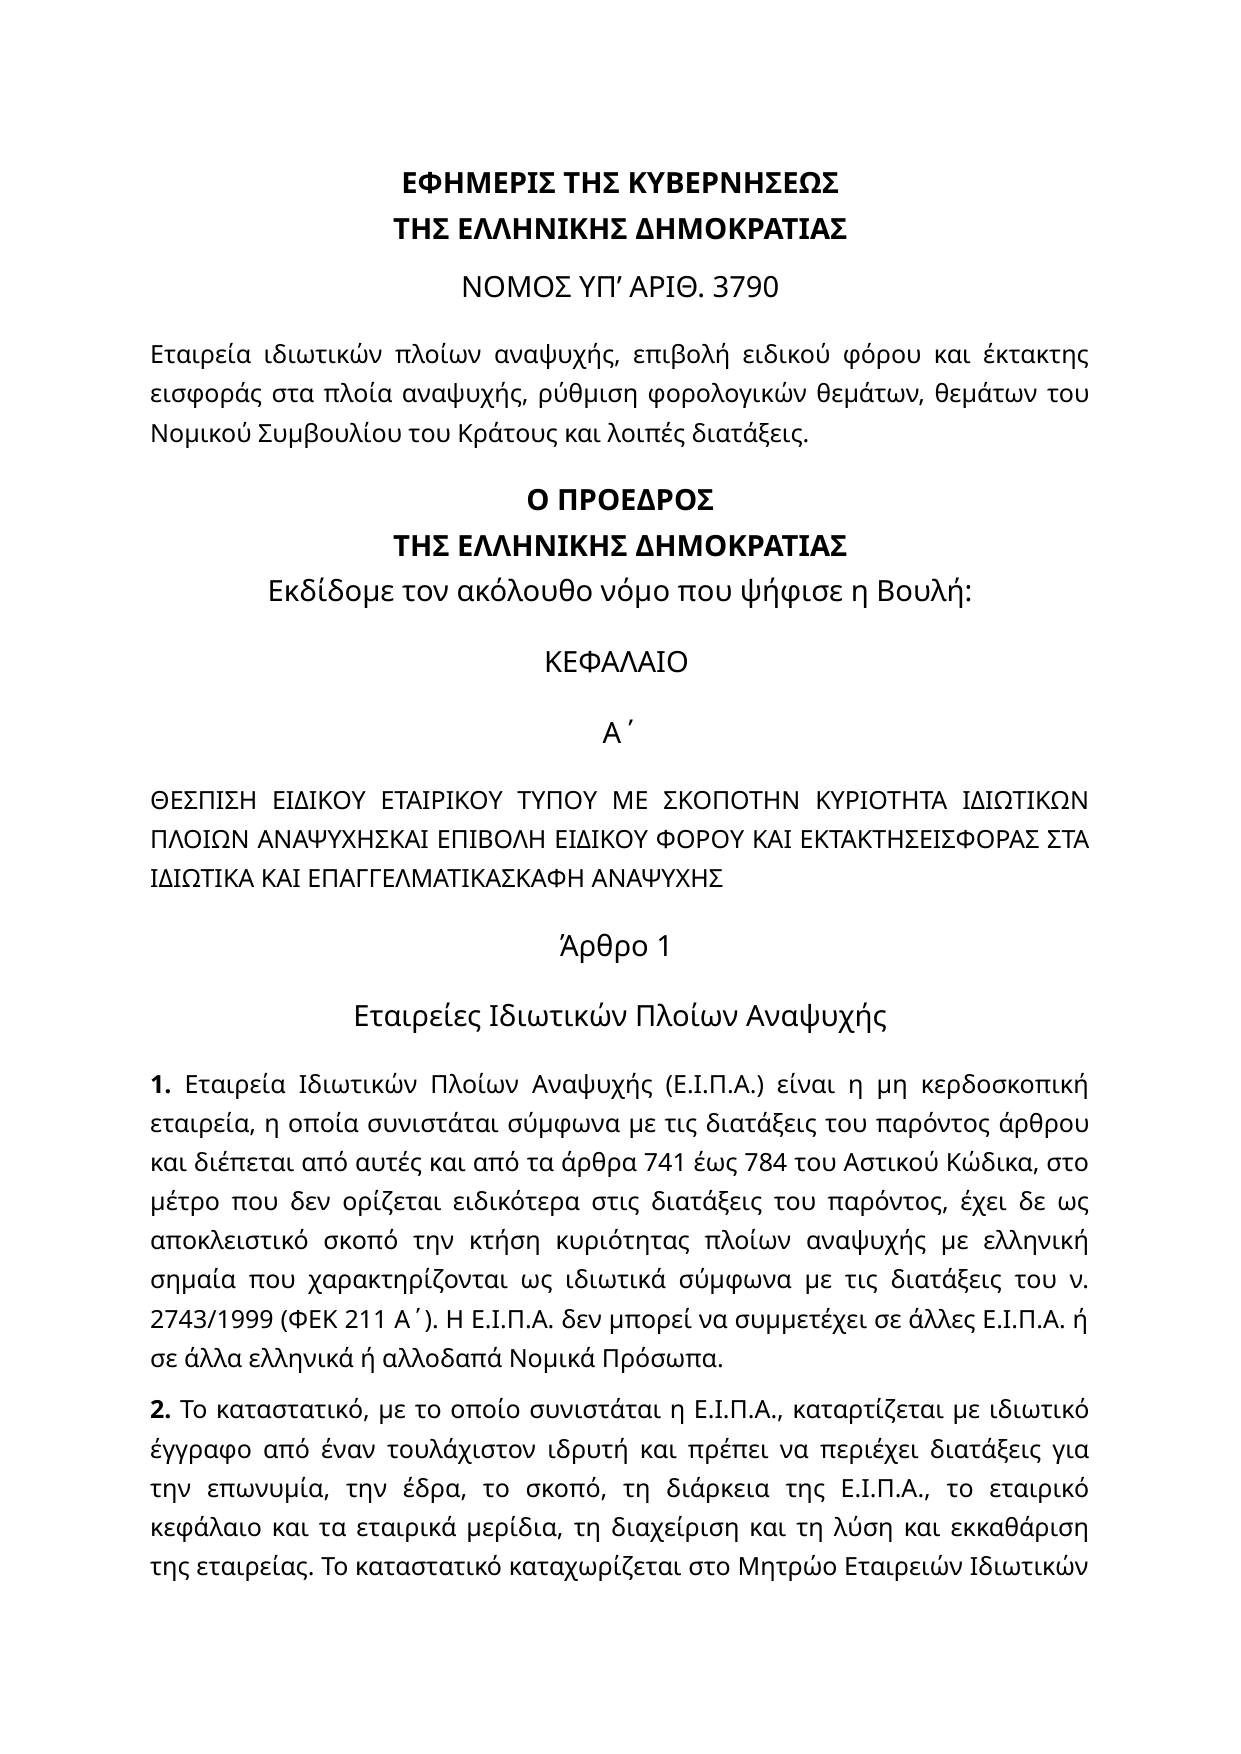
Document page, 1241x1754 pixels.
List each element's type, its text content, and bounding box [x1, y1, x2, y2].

subtitle Α΄ [150, 712, 1090, 752]
text ΘΕΣΠΙΣΗ ΕΙΔΙΚΟΥ ΕΤΑΙΡΙΚΟΥ ΤΥΠΟΥ ΜΕ ΣΚΟΠΟΤΗΝ ΚΥΡΙΟΤΗΤΑ ΙΔΙΩΤΙΚΩΝ ΠΛΟΙΩΝ ΑΝΑΨΥΧΗΣΚΑΙ ΕΠΙΒΟΛΗ ΕΙΔΙΚΟΥ ΦΟΡΟΥ ΚΑΙ ΕΚΤΑΚΤΗΣΕΙΣΦΟΡΑΣ ΣΤΑ ΙΔΙΩΤΙΚΑ ΚΑΙ ΕΠΑΓΓΕΛΜΑΤΙΚΑΣΚΑΦΗ ΑΝΑΨΥΧΗΣ [150, 782, 1090, 895]
text Ο ΠΡΟΕΔΡΟΣ ΤΗΣ ΕΛΛΗΝΙΚΗΣ ΔΗΜΟΚΡΑΤΙΑΣ Εκδίδομε τον ακόλουθο νόμο που ψήφισε η Βουλή: [150, 479, 1090, 610]
text ΕΦΗΜΕΡΙΣ ΤΗΣ ΚΥΒΕΡΝΗΣΕΩΣ ΤΗΣ ΕΛΛΗΝΙΚΗΣ ΔΗΜΟΚΡΑΤΙΑΣ [150, 162, 1090, 248]
text 2. Το καταστατικό, με το οποίο συνιστάται η Ε.Ι.Π.Α., καταρτίζεται με ιδιωτικό έγγραφο από έναν τουλάχιστον ιδρυτή και πρέπει να περιέχει διατάξεις για την επωνυμία, την έδρα, το σκοπό, τη διάρκεια της Ε.Ι.Π.Α., το εταιρικό κεφάλαιο και τα εταιρικά μερίδια, τη διαχείριση και τη λύση και εκκαθάριση της εταιρείας. Το καταστατικό καταχωρίζεται στο Μητρώο Εταιρειών Ιδιωτικών [150, 1392, 1090, 1583]
text 1. Εταιρεία Ιδιωτικών Πλοίων Αναψυχής (Ε.Ι.Π.Α.) είναι η μη κερδοσκοπική εταιρεία, η οποία συνιστάται σύμφωνα με τις διατάξεις του παρόντος άρθρου και διέπεται από αυτές και από τα άρθρα 741 έως 784 του Αστικού Κώδικα, στο μέτρο που δεν ορίζεται ειδικότερα στις διατάξεις του παρόντος, έχει δε ως αποκλειστικό σκοπό την κτήση κυριότητας πλοίων αναψυχής με ελληνική σημαία που χαρακτηρίζονται ως ιδιωτικά σύμφωνα με τις διατάξεις του ν. 2743/1999 (ΦΕΚ 211 Α΄). Η Ε.Ι.Π.Α. δεν μπορεί να συμμετέχει σε άλλες Ε.Ι.Π.Α. ή σε άλλα ελληνικά ή αλλοδαπά Νομικά Πρόσωπα. [150, 1066, 1090, 1374]
subtitle Εταιρείες Ιδιωτικών Πλοίων Αναψυχής [150, 996, 1090, 1035]
subtitle ΚΕΦΑΛΑΙΟ [150, 641, 1090, 681]
subtitle Άρθρο 1 [150, 925, 1090, 965]
text ΝΟΜΟΣ ΥΠ’ ΑΡΙΘ. 3790 [150, 266, 1090, 306]
text Εταιρεία ιδιωτικών πλοίων αναψυχής, επιβολή ειδικού φόρου και έκτακτης εισφοράς στα πλοία αναψυχής, ρύθμιση φορολογικών θεμάτων, θεμάτων του Νομικού Συμβουλίου του Κράτους και λοιπές διατάξεις. [150, 337, 1090, 449]
